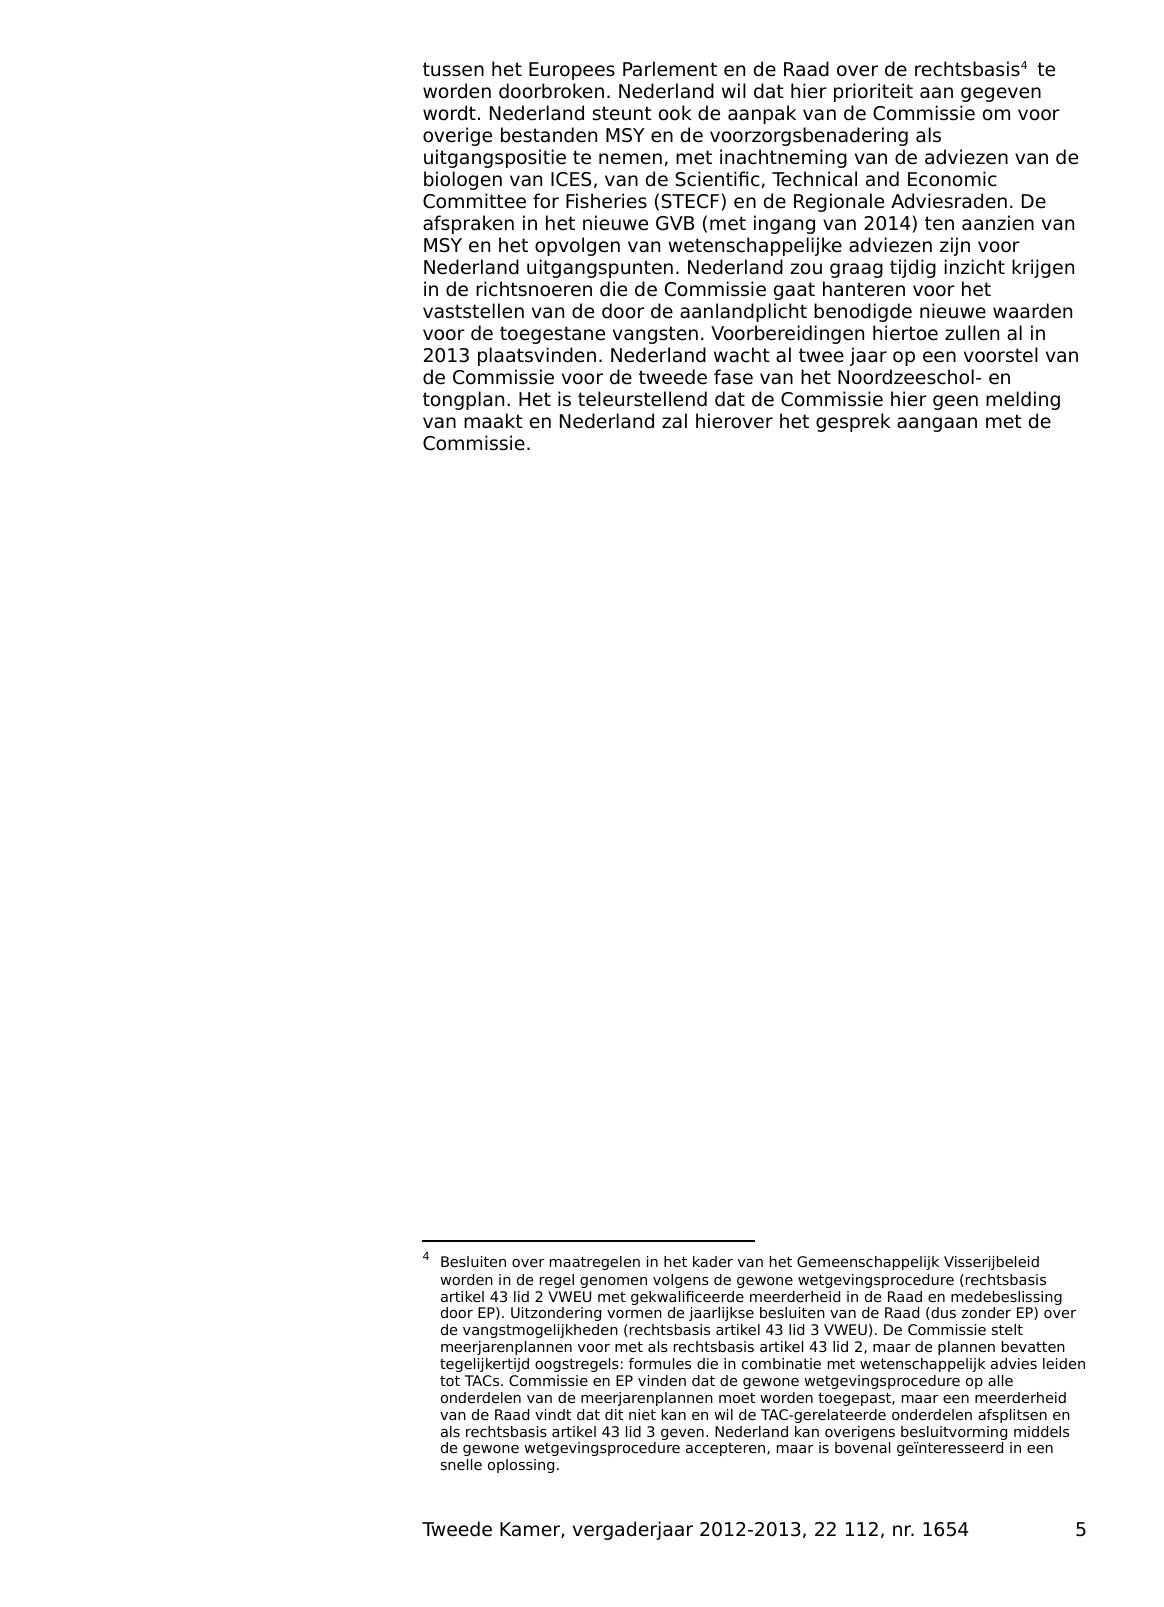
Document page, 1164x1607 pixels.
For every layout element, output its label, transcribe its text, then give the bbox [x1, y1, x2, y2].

text Besluiten over maatregelen in het kader van het Gemeenschappelijk Visserijbeleid worden in de regel genomen volgens de gewone wetgevingsprocedure (rechtsbasis artikel 43 lid 2 VWEU met gekwalificeerde meerderheid in de Raad en medebeslissing door EP). Uitzondering vormen de jaarlijkse besluiten van de Raad (dus zonder EP) over de vangstmogelijkheden (rechtsbasis artikel 43 lid 3 VWEU). De Commissie stelt meerjarenplannen voor met als rechtsbasis artikel 43 lid 2, maar de plannen bevatten tegelijkertijd oogstregels: formules die in combinatie met wetenschappelijk advies leiden tot TACs. Commissie en EP vinden dat de gewone wetgevingsprocedure op alle onderdelen van de meerjarenplannen moet worden toegepast, maar een meerderheid van de Raad vindt dat dit niet kan en wil de TAC-gerelateerde onderdelen afsplitsen en als rechtsbasis artikel 43 lid 3 geven. Nederland kan overigens besluitvorming middels de gewone wetgevingsprocedure accepteren, maar is bovenal geïnteresseerd in een snelle oplossing. [422, 1250, 1087, 1474]
text tussen het Europees Parlement en de Raad over de rechtsbasis te worden doorbroken. Nederland wil dat hier prioriteit aan gegeven wordt. Nederland steunt ook de aanpak van de Commissie om voor overige bestanden MSY en de voorzorgsbenadering als uitgangspositie te nemen, met inachtneming van de adviezen van de biologen van ICES, van de Scientific, Technical and Economic Committee for Fisheries (STECF) en de Regionale Adviesraden. De afspraken in het nieuwe GVB (met ingang van 2014) ten aanzien van MSY en het opvolgen van wetenschappelijke adviezen zijn voor Nederland uitgangspunten. Nederland zou graag tijdig inzicht krijgen in de richtsnoeren die de Commissie gaat hanteren voor het vaststellen van de door de aanlandplicht benodigde nieuwe waarden voor de toegestane vangsten. Voorbereidingen hiertoe zullen al in 2013 plaatsvinden. Nederland wacht al twee jaar op een voorstel van de Commissie voor de tweede fase van het Noordzeeschol- en tongplan. Het is teleurstellend dat de Commissie hier geen melding van maakt en Nederland zal hierover het gesprek aangaan met de Commissie. [422, 59, 1087, 455]
